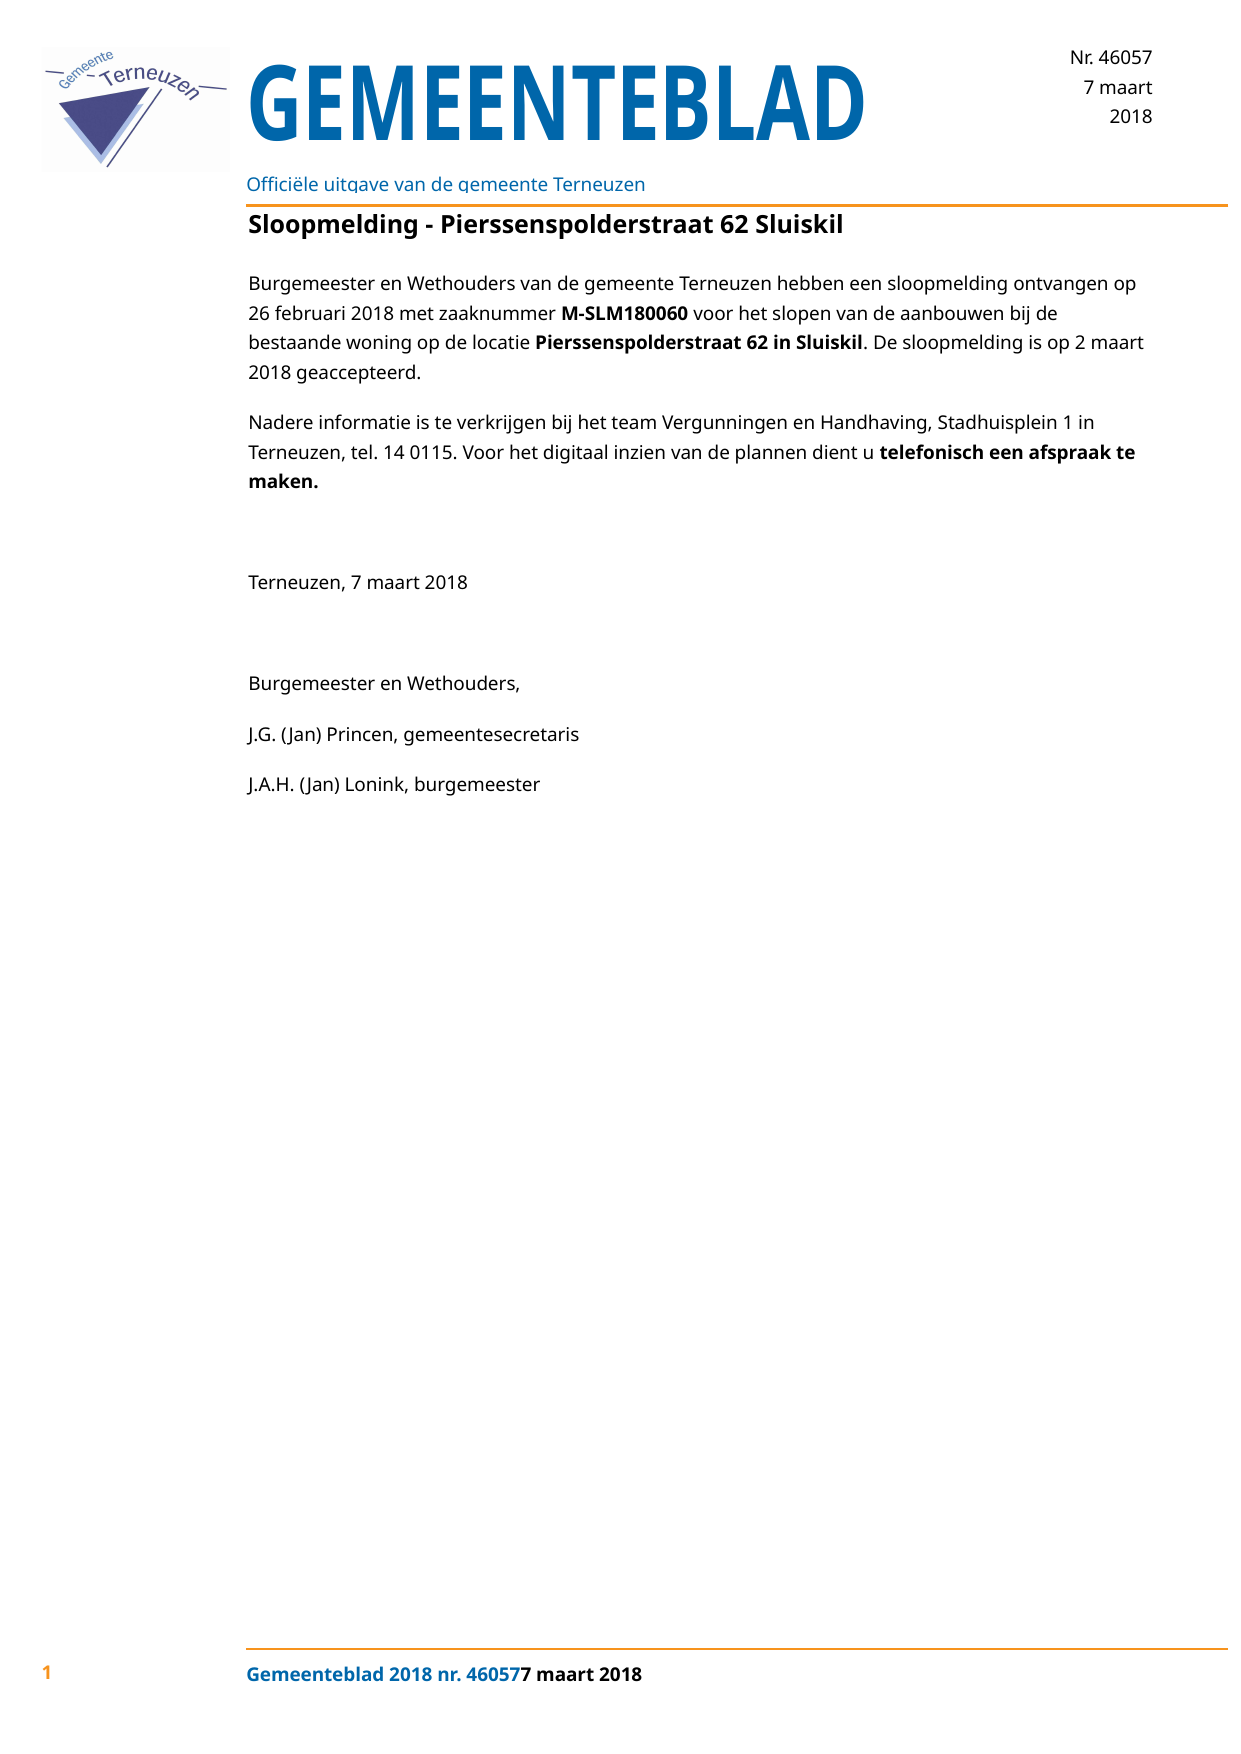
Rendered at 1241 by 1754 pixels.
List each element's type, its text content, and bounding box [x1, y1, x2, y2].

picture [41, 47, 231, 172]
text Terneuzen, 7 maart 2018 [248, 569, 1152, 595]
text Burgemeester en Wethouders, [248, 670, 1152, 696]
text J.A.H. (Jan) Lonink, burgemeester [248, 771, 1152, 797]
text J.G. (Jan) Princen, gemeentesecretaris [248, 721, 1152, 746]
text Burgemeester en Wethouders van de gemeente Terneuzen hebben een sloopmelding ontvangen op 26 februari 2018 met zaaknummer M-SLM180060 voor het slopen van de aanbouwen bij de bestaande woning op de locatie Pierssenspolderstraat 62 in Sluiskil. De sloopmelding is op 2 maart 2018 geaccepteerd. [248, 270, 1152, 385]
text Sloopmelding - Pierssenspolderstraat 62 Sluiskil [248, 207, 1152, 241]
text Nadere informatie is te verkrijgen bij het team Vergunningen en Handhaving, Stadhuisplein 1 in Terneuzen, tel. 14 0115. Voor het digitaal inzien van de plannen dient u telefonisch een afspraak te maken. [248, 409, 1152, 494]
